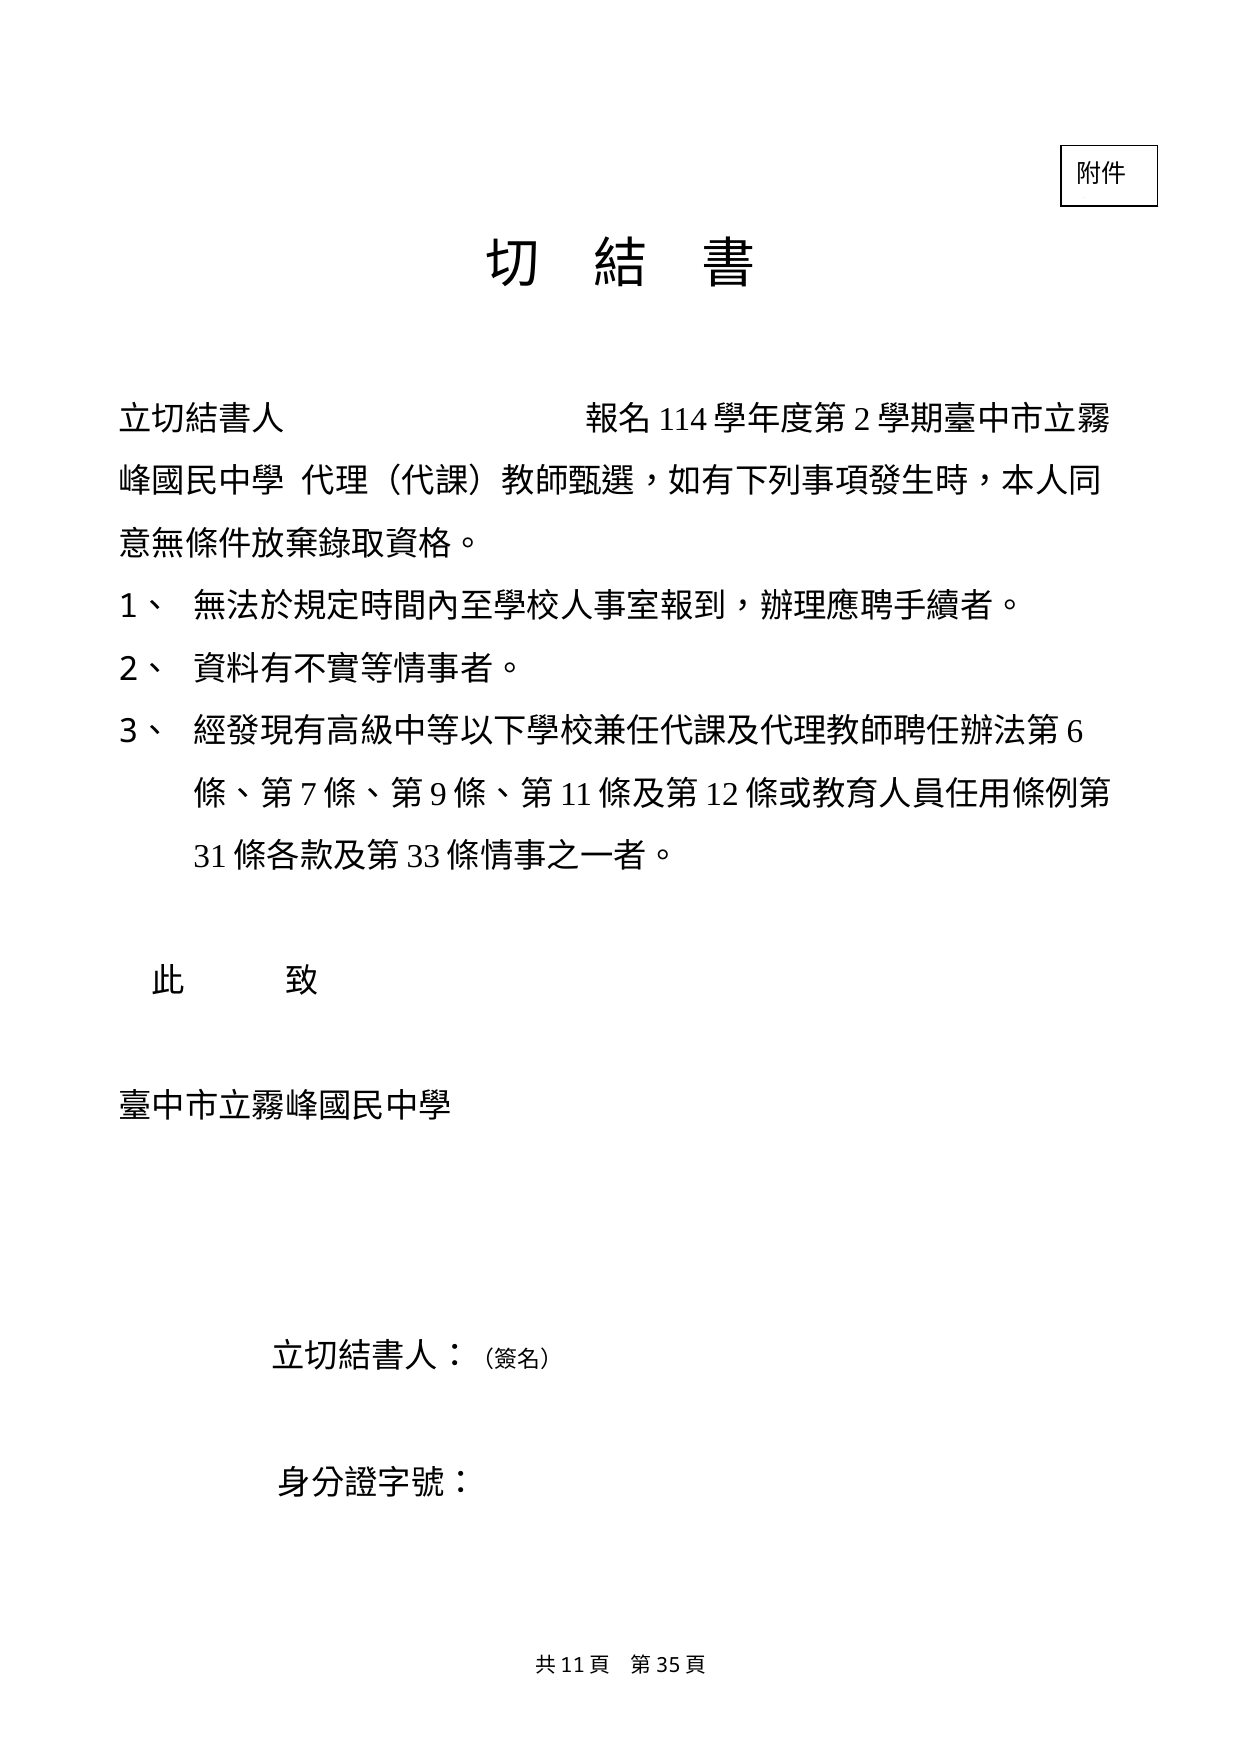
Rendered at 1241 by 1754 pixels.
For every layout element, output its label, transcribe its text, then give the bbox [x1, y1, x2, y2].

text 立切結書人：（簽名） [118, 1311, 1122, 1374]
list 資料有不實等情事者。 [118, 624, 1122, 686]
text 此 致 [118, 936, 1122, 999]
list 經發現有高級中等以下學校兼任代課及代理教師聘任辦法第6條、第7條、第9條、第11條及第12條或教育人員任用條例第31條各款及第33條情事之一者。 [118, 686, 1122, 874]
text 立切結書人 報名114學年度第2學期臺中市立霧峰國民中學 代理（代課）教師甄選，如有下列事項發生時，本人同意無條件放棄錄取資格。 [118, 374, 1122, 561]
text 切 結 書 [1062, 146, 1157, 205]
text 臺中市立霧峰國民中學 [118, 1061, 1122, 1124]
text 附件3 [1077, 154, 1142, 198]
text 切 結 書 [118, 186, 1122, 311]
list 無法於規定時間內至學校人事室報到，辦理應聘手續者。 [118, 561, 1122, 624]
text 身分證字號： [118, 1436, 1122, 1499]
